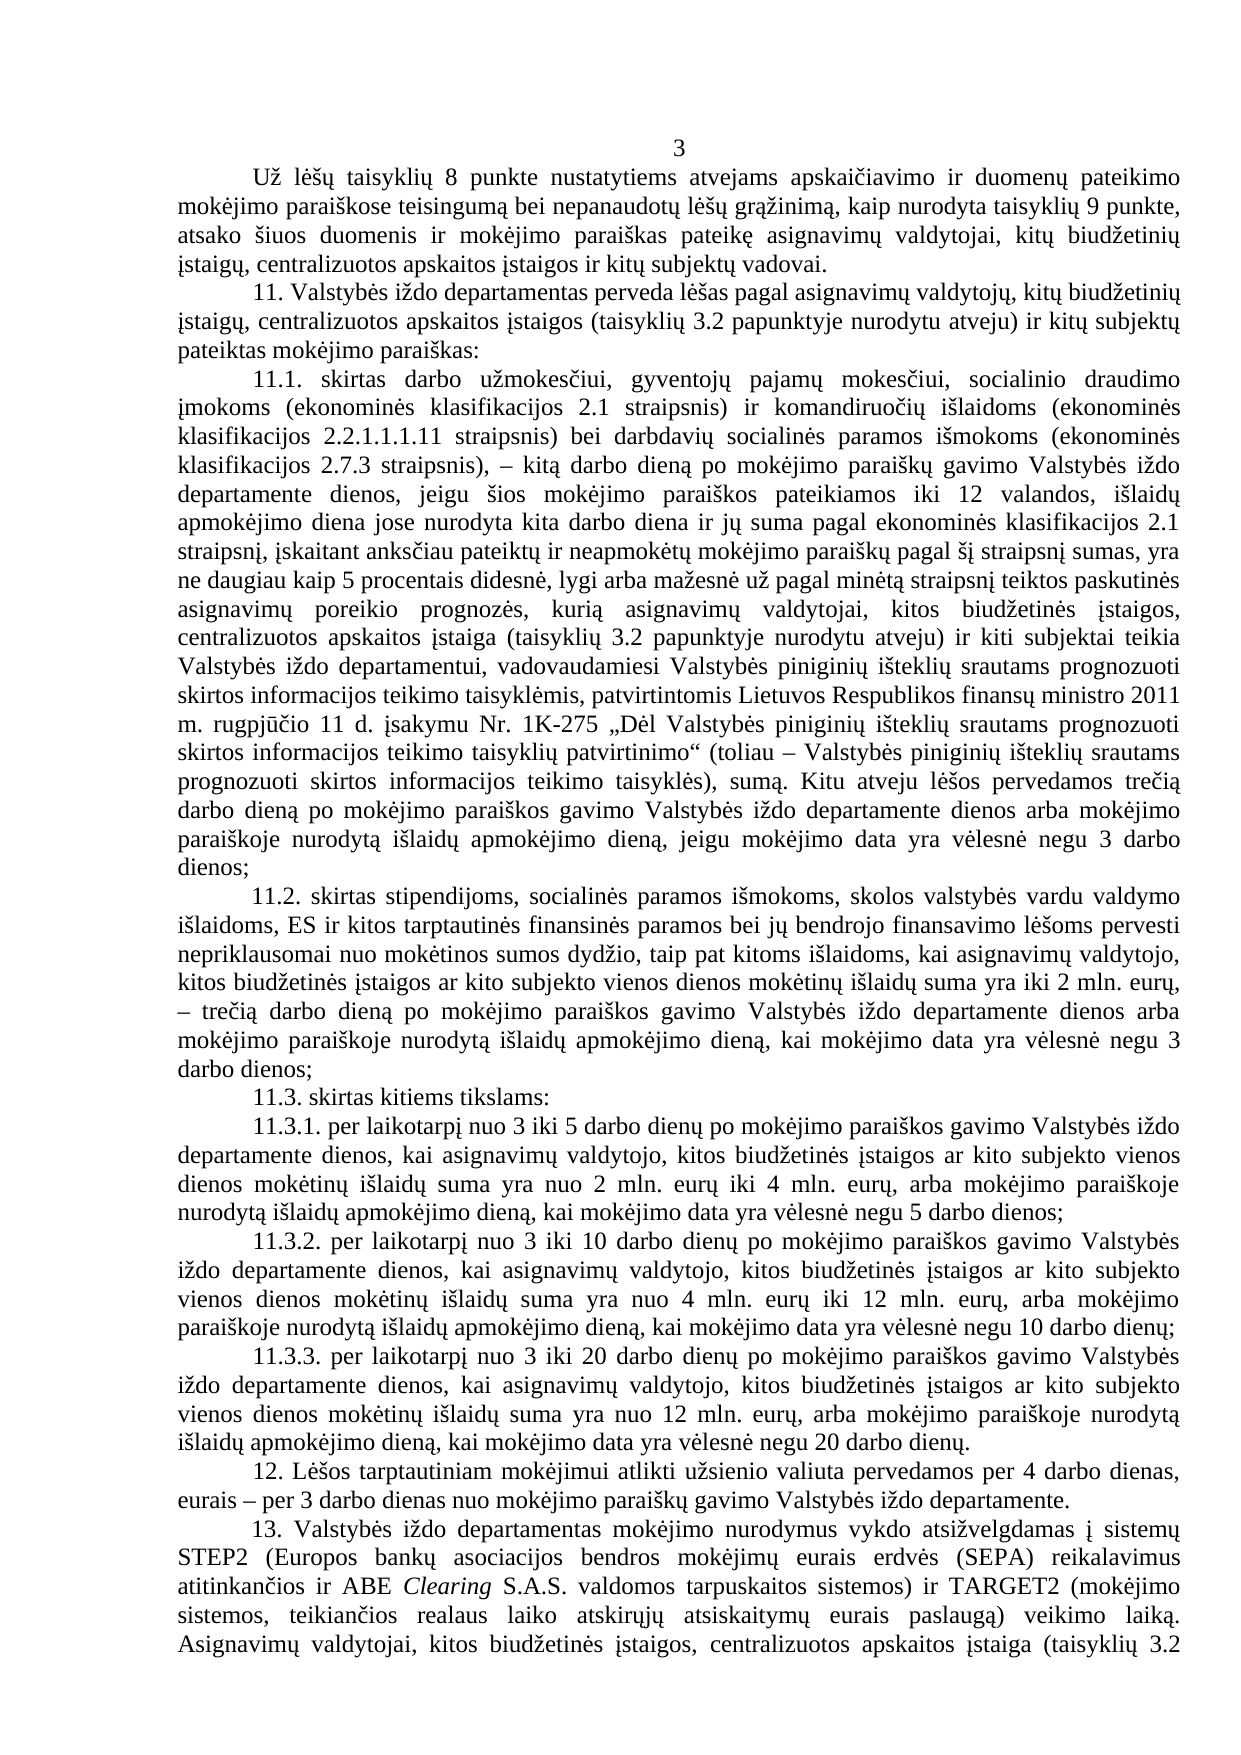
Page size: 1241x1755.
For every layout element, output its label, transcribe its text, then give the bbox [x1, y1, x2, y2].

text 11.3.2. per laikotarpį nuo 3 iki 10 darbo dienų po mokėjimo paraiškos gavimo Valstybės iždo departamente dienos, kai asignavimų valdytojo, kitos biudžetinės įstaigos ar kito subjekto vienos dienos mokėtinų išlaidų suma yra nuo 4 mln. eurų iki 12 mln. eurų, arba mokėjimo paraiškoje nurodytą išlaidų apmokėjimo dieną, kai mokėjimo data yra vėlesnė negu 10 darbo dienų; [177, 1226, 1181, 1341]
text 11. Valstybės iždo departamentas perveda lėšas pagal asignavimų valdytojų, kitų biudžetinių įstaigų, centralizuotos apskaitos įstaigos (taisyklių 3.2 papunktyje nurodytu atveju) ir kitų subjektų pateiktas mokėjimo paraiškas: [177, 277, 1181, 364]
text 11.3. skirtas kitiems tikslams: [177, 1082, 1181, 1111]
text 11.3.1. per laikotarpį nuo 3 iki 5 darbo dienų po mokėjimo paraiškos gavimo Valstybės iždo departamente dienos, kai asignavimų valdytojo, kitos biudžetinės įstaigos ar kito subjekto vienos dienos mokėtinų išlaidų suma yra nuo 2 mln. eurų iki 4 mln. eurų, arba mokėjimo paraiškoje nurodytą išlaidų apmokėjimo dieną, kai mokėjimo data yra vėlesnė negu 5 darbo dienos; [177, 1111, 1181, 1226]
text 11.3.3. per laikotarpį nuo 3 iki 20 darbo dienų po mokėjimo paraiškos gavimo Valstybės iždo departamente dienos, kai asignavimų valdytojo, kitos biudžetinės įstaigos ar kito subjekto vienos dienos mokėtinų išlaidų suma yra nuo 12 mln. eurų, arba mokėjimo paraiškoje nurodytą išlaidų apmokėjimo dieną, kai mokėjimo data yra vėlesnė negu 20 darbo dienų. [177, 1341, 1181, 1456]
text 12. Lėšos tarptautiniam mokėjimui atlikti užsienio valiuta pervedamos per 4 darbo dienas, eurais – per 3 darbo dienas nuo mokėjimo paraiškų gavimo Valstybės iždo departamente. [177, 1456, 1181, 1514]
text 13. Valstybės iždo departamentas mokėjimo nurodymus vykdo atsižvelgdamas į sistemų STEP2 (Europos bankų asociacijos bendros mokėjimų eurais erdvės (SEPA) reikalavimus atitinkančios ir ABE Clearing S.A.S. valdomos tarpuskaitos sistemos) ir TARGET2 (mokėjimo sistemos, teikiančios realaus laiko atskirųjų atsiskaitymų eurais paslaugą) veikimo laiką. Asignavimų valdytojai, kitos biudžetinės įstaigos, centralizuotos apskaitos įstaiga (taisyklių 3.2 [177, 1514, 1181, 1657]
text 11.1. skirtas darbo užmokesčiui, gyventojų pajamų mokesčiui, socialinio draudimo įmokoms (ekonominės klasifikacijos 2.1 straipsnis) ir komandiruočių išlaidoms (ekonominės klasifikacijos 2.2.1.1.1.11 straipsnis) bei darbdavių socialinės paramos išmokoms (ekonominės klasifikacijos 2.7.3 straipsnis), – kitą darbo dieną po mokėjimo paraiškų gavimo Valstybės iždo departamente dienos, jeigu šios mokėjimo paraiškos pateikiamos iki 12 valandos, išlaidų apmokėjimo diena jose nurodyta kita darbo diena ir jų suma pagal ekonominės klasifikacijos 2.1 straipsnį, įskaitant anksčiau pateiktų ir neapmokėtų mokėjimo paraiškų pagal šį straipsnį sumas, yra ne daugiau kaip 5 procentais didesnė, lygi arba mažesnė už pagal minėtą straipsnį teiktos paskutinės asignavimų poreikio prognozės, kurią asignavimų valdytojai, kitos biudžetinės įstaigos, centralizuotos apskaitos įstaiga (taisyklių 3.2 papunktyje nurodytu atveju) ir kiti subjektai teikia Valstybės iždo departamentui, vadovaudamiesi Valstybės piniginių išteklių srautams prognozuoti skirtos informacijos teikimo taisyklėmis, patvirtintomis Lietuvos Respublikos finansų ministro 2011 m. rugpjūčio 11 d. įsakymu Nr. 1K-275 „Dėl Valstybės piniginių išteklių srautams prognozuoti skirtos informacijos teikimo taisyklių patvirtinimo“ (toliau – Valstybės piniginių išteklių srautams prognozuoti skirtos informacijos teikimo taisyklės), sumą. Kitu atveju lėšos pervedamos trečią darbo dieną po mokėjimo paraiškos gavimo Valstybės iždo departamente dienos arba mokėjimo paraiškoje nurodytą išlaidų apmokėjimo dieną, jeigu mokėjimo data yra vėlesnė negu 3 darbo dienos; [177, 364, 1181, 881]
text Už lėšų taisyklių 8 punkte nustatytiems atvejams apskaičiavimo ir duomenų pateikimo mokėjimo paraiškose teisingumą bei nepanaudotų lėšų grąžinimą, kaip nurodyta taisyklių 9 punkte, atsako šiuos duomenis ir mokėjimo paraiškas pateikę asignavimų valdytojai, kitų biudžetinių įstaigų, centralizuotos apskaitos įstaigos ir kitų subjektų vadovai. [177, 162, 1181, 277]
text 11.2. skirtas stipendijoms, socialinės paramos išmokoms, skolos valstybės vardu valdymo išlaidoms, ES ir kitos tarptautinės finansinės paramos bei jų bendrojo finansavimo lėšoms pervesti nepriklausomai nuo mokėtinos sumos dydžio, taip pat kitoms išlaidoms, kai asignavimų valdytojo, kitos biudžetinės įstaigos ar kito subjekto vienos dienos mokėtinų išlaidų suma yra iki 2 mln. eurų, – trečią darbo dieną po mokėjimo paraiškos gavimo Valstybės iždo departamente dienos arba mokėjimo paraiškoje nurodytą išlaidų apmokėjimo dieną, kai mokėjimo data yra vėlesnė negu 3 darbo dienos; [177, 881, 1181, 1082]
